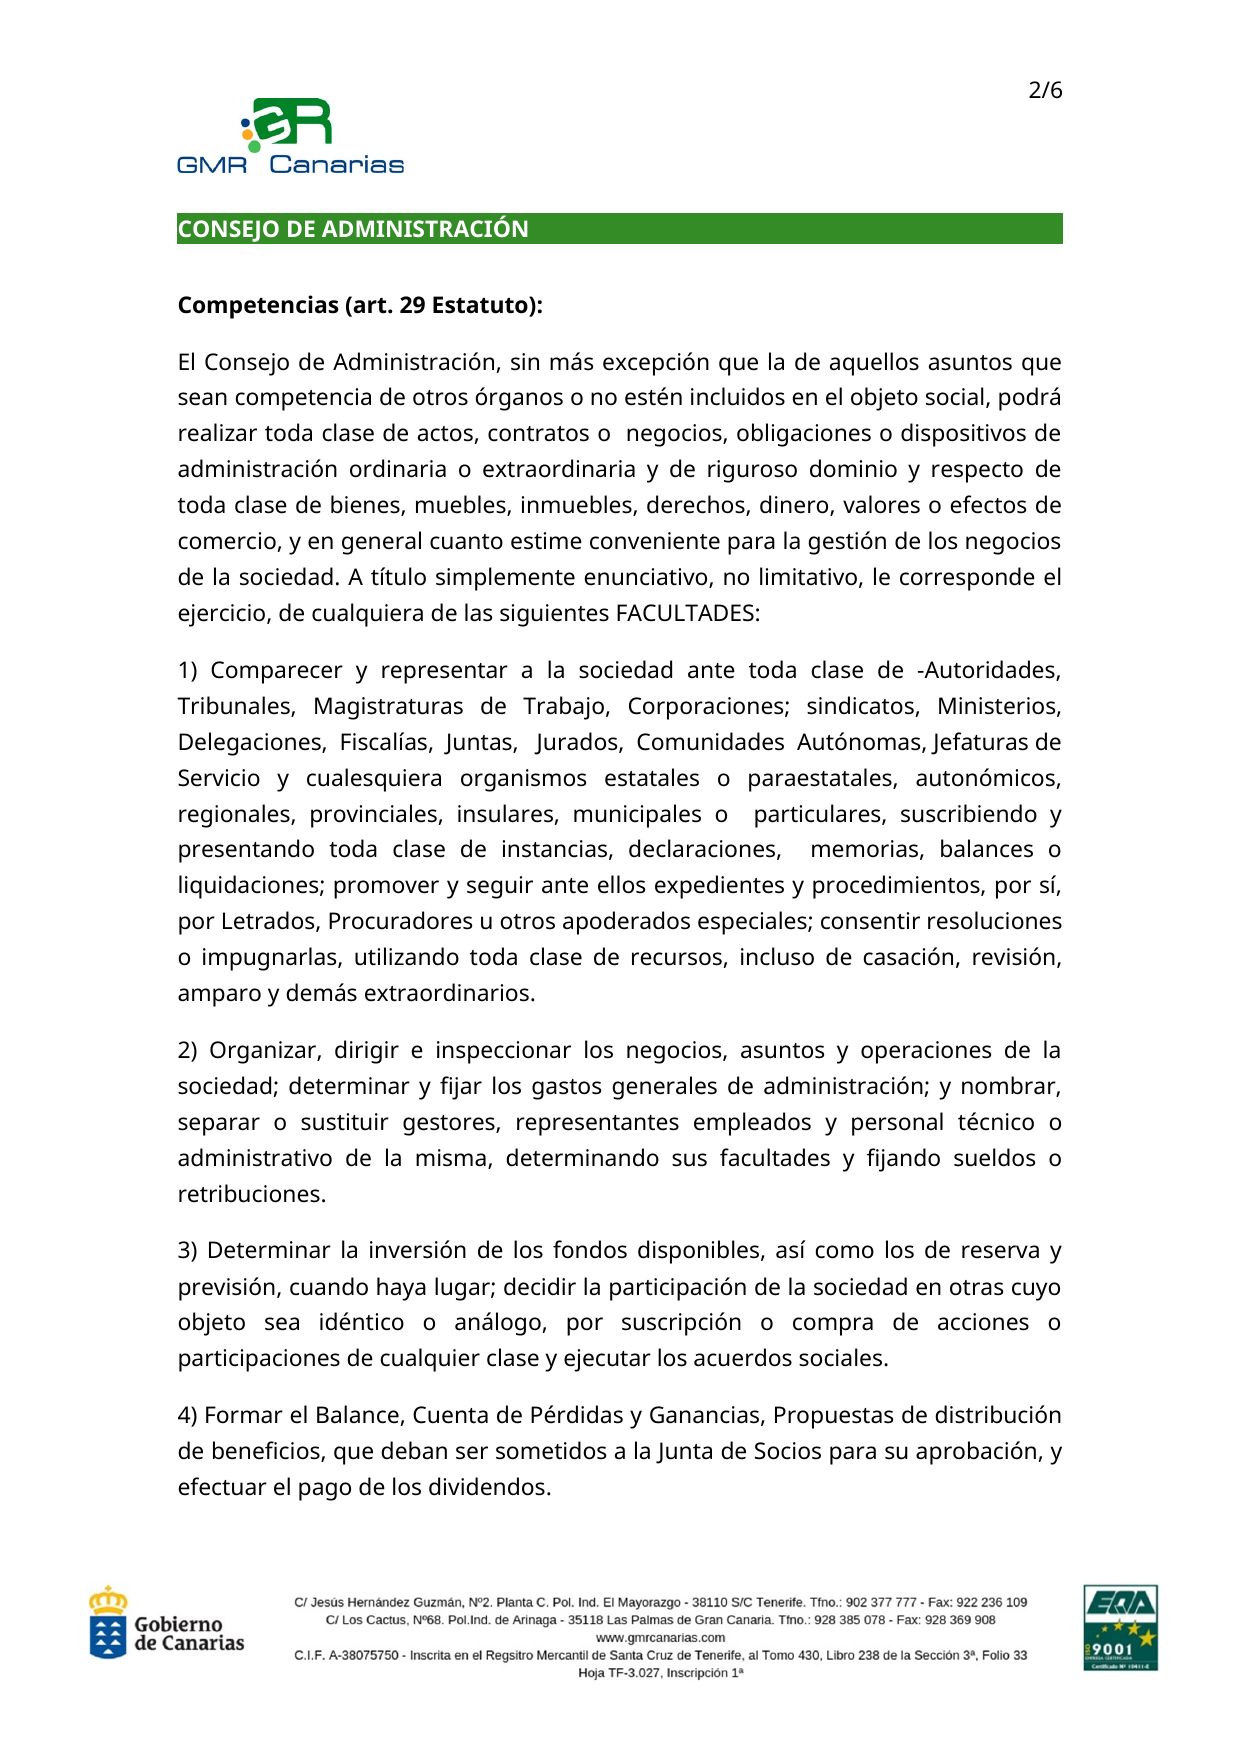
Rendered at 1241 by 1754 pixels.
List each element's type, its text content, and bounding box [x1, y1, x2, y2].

text 3) Determinar la inversión de los fondos disponibles, así como los de reserva y previsión, cuando haya lugar; decidir la participación de la sociedad en otras cuyo objeto sea idéntico o análogo, por suscripción o compra de acciones o participaciones de cualquier clase y ejecutar los acuerdos sociales. [177, 1234, 1063, 1373]
text 1) Comparecer y representar a la sociedad ante toda clase de -Autoridades, Tribunales, Magistraturas de Trabajo, Corporaciones; sindicatos, Ministerios, Delegaciones, Fiscalías, Juntas, Jurados, Comunidades Autónomas, Jefaturas de Servicio y cualesquiera organismos estatales o paraestatales, autonómicos, regionales, provinciales, insulares, municipales o particulares, suscribiendo y presentando toda clase de instancias, declaraciones, memorias, balances o liquidaciones; promover y seguir ante ellos expedientes y procedimientos, por sí, por Letrados, Procuradores u otros apoderados especiales; consentir resoluciones o impugnarlas, utilizando toda clase de recursos, incluso de casación, revisión, amparo y demás extraordinarios. [177, 654, 1063, 1008]
text Competencias (art. 29 Estatuto): [177, 289, 1063, 320]
subtitle CONSEJO DE ADMINISTRACIÓN [177, 213, 1063, 244]
text 2) Organizar, dirigir e inspeccionar los negocios, asuntos y operaciones de la sociedad; determinar y fijar los gastos generales de administración; y nombrar, separar o sustituir gestores, representantes empleados y personal técnico o administrativo de la misma, determinando sus facultades y fijando sueldos o retribuciones. [177, 1034, 1063, 1209]
text 4) Formar el Balance, Cuenta de Pérdidas y Ganancias, Propuestas de distribución de beneficios, que deban ser sometidos a la Junta de Socios para su aprobación, y efectuar el pago de los dividendos. [177, 1399, 1063, 1502]
text El Consejo de Administración, sin más excepción que la de aquellos asuntos que sean competencia de otros órganos o no estén incluidos en el objeto social, podrá realizar toda clase de actos, contratos o negocios, obligaciones o dispositivos de administración ordinaria o extraordinaria y de riguroso dominio y respecto de toda clase de bienes, muebles, inmuebles, derechos, dinero, valores o efectos de comercio, y en general cuanto estime conveniente para la gestión de los negocios de la sociedad. A título simplemente enunciativo, no limitativo, le corresponde el ejercicio, de cualquiera de las siguientes FACULTADES: [177, 345, 1063, 628]
